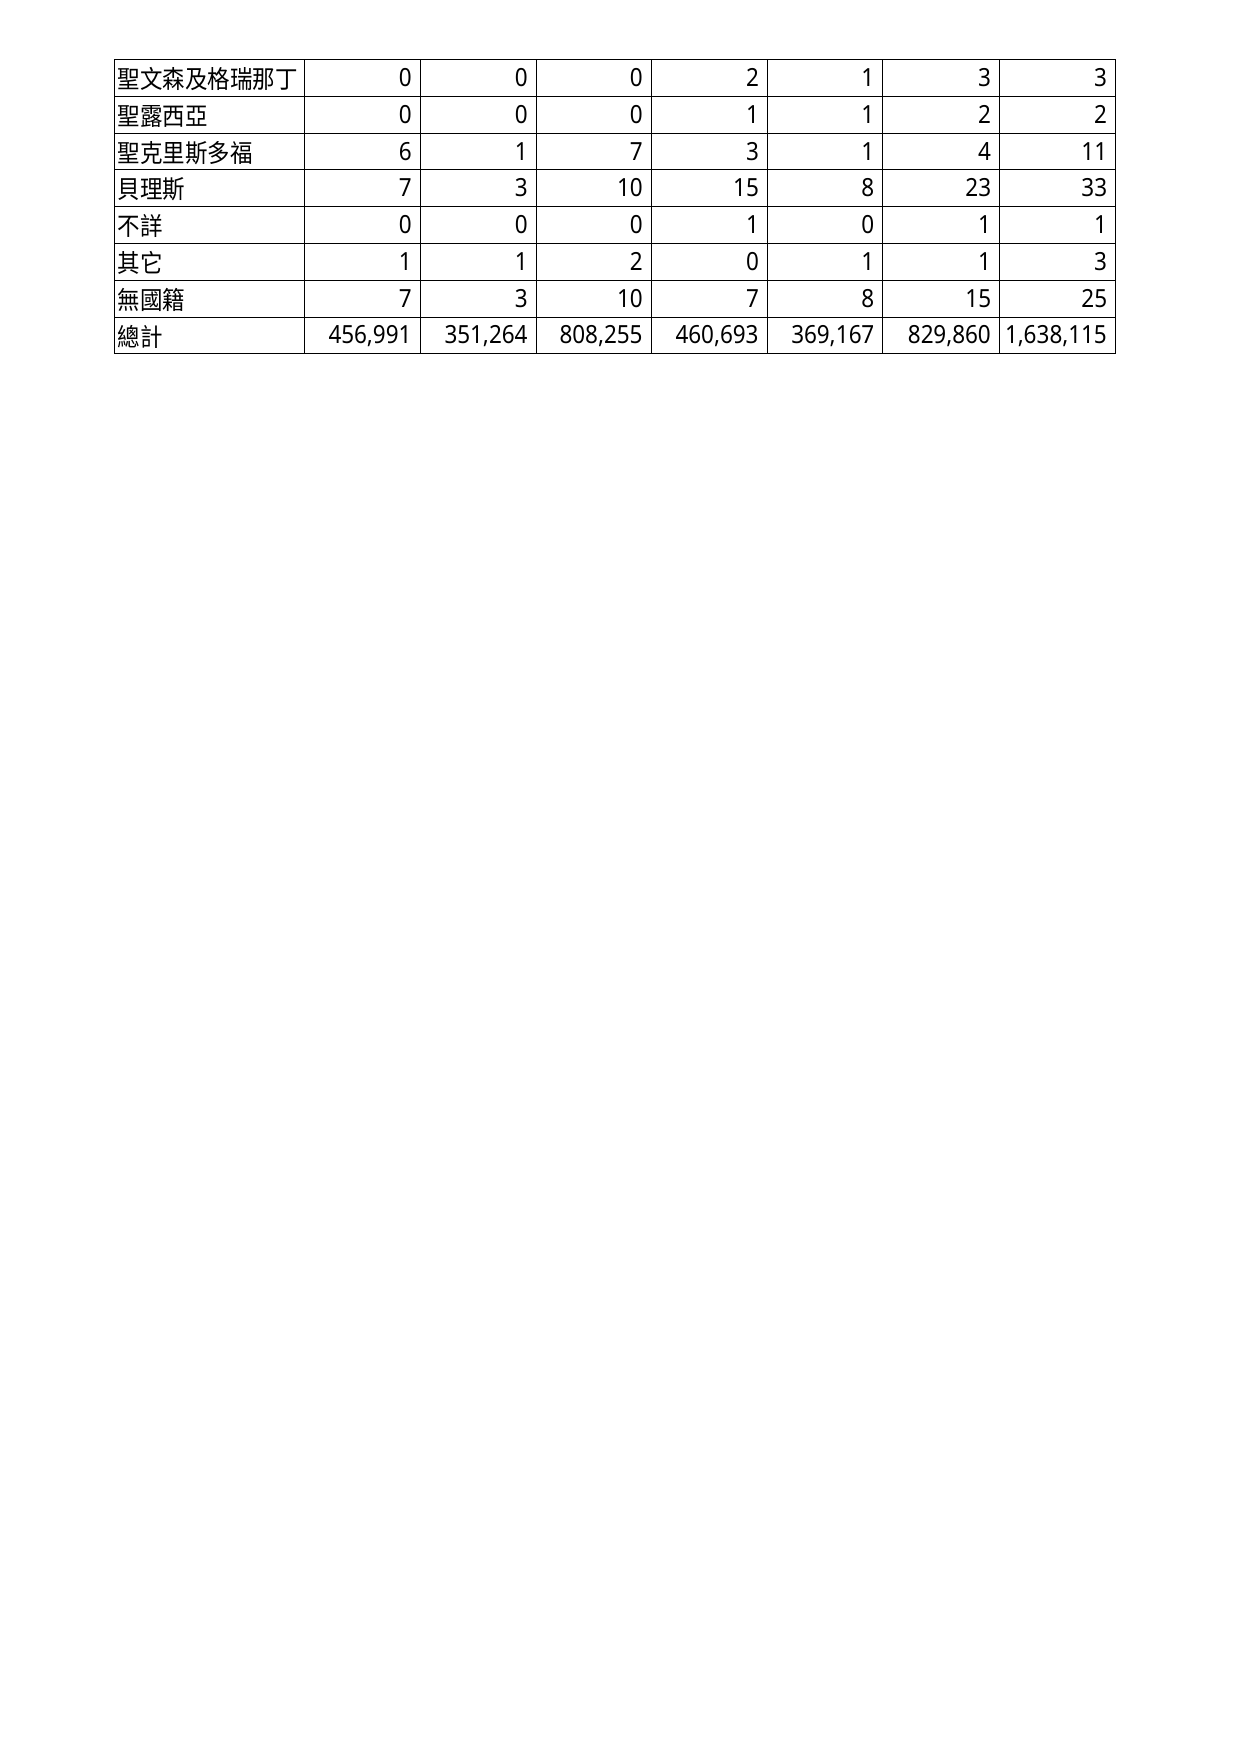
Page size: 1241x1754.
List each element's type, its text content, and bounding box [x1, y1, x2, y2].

table_cell 1 [883, 207, 999, 243]
table_cell 聖露西亞 [115, 97, 304, 133]
table_cell 8 [768, 170, 882, 206]
table_cell 460,693 [652, 318, 767, 353]
table_cell 不詳 [115, 207, 304, 243]
table_cell 10 [537, 170, 651, 206]
table_cell 8 [768, 281, 882, 316]
table_cell 0 [537, 97, 651, 133]
table_cell 其它 [115, 244, 304, 280]
table_cell 0 [421, 97, 536, 133]
table_cell 25 [1000, 281, 1115, 316]
table_cell 7 [305, 170, 420, 206]
table_cell 0 [652, 244, 767, 280]
table_cell 1 [421, 244, 536, 280]
table_cell 聖文森及格瑞那丁 [115, 60, 304, 96]
table_cell 聖克里斯多福 [115, 134, 304, 169]
table_cell 7 [652, 281, 767, 316]
table_cell 33 [1000, 170, 1115, 206]
table_cell 總計 [115, 318, 304, 353]
table_cell 1 [768, 60, 882, 96]
table_cell 1 [768, 244, 882, 280]
table_cell 0 [537, 60, 651, 96]
table_cell 829,860 [883, 318, 999, 353]
table_cell 3 [1000, 244, 1115, 280]
table_cell 1 [768, 134, 882, 169]
table_cell 7 [537, 134, 651, 169]
table_cell 1 [305, 244, 420, 280]
table_cell 6 [305, 134, 420, 169]
table_cell 0 [537, 207, 651, 243]
table_cell 15 [652, 170, 767, 206]
table_cell 0 [305, 97, 420, 133]
table_cell 0 [768, 207, 882, 243]
table_cell 3 [1000, 60, 1115, 96]
table_cell 456,991 [305, 318, 420, 353]
table_cell 3 [652, 134, 767, 169]
table_cell 3 [421, 281, 536, 316]
table_cell 2 [537, 244, 651, 280]
table_cell 0 [421, 207, 536, 243]
table_cell 3 [883, 60, 999, 96]
table_cell 15 [883, 281, 999, 316]
table_cell 7 [305, 281, 420, 316]
table_cell 1 [768, 97, 882, 133]
table_cell 1 [883, 244, 999, 280]
table_cell 2 [1000, 97, 1115, 133]
table_cell 369,167 [768, 318, 882, 353]
table_cell 0 [305, 207, 420, 243]
table_cell 2 [883, 97, 999, 133]
table_cell 無國籍 [115, 281, 304, 316]
table_cell 3 [421, 170, 536, 206]
table_cell 1 [421, 134, 536, 169]
table_cell 1,638,115 [1000, 318, 1115, 353]
table_cell 808,255 [537, 318, 651, 353]
table_cell 0 [421, 60, 536, 96]
table_cell 4 [883, 134, 999, 169]
table_cell 1 [1000, 207, 1115, 243]
table_cell 10 [537, 281, 651, 316]
table_cell 23 [883, 170, 999, 206]
table_cell 11 [1000, 134, 1115, 169]
table_cell 2 [652, 60, 767, 96]
table_cell 1 [652, 207, 767, 243]
table_cell 1 [652, 97, 767, 133]
table_cell 351,264 [421, 318, 536, 353]
table_cell 貝理斯 [115, 170, 304, 206]
table_cell 0 [305, 60, 420, 96]
